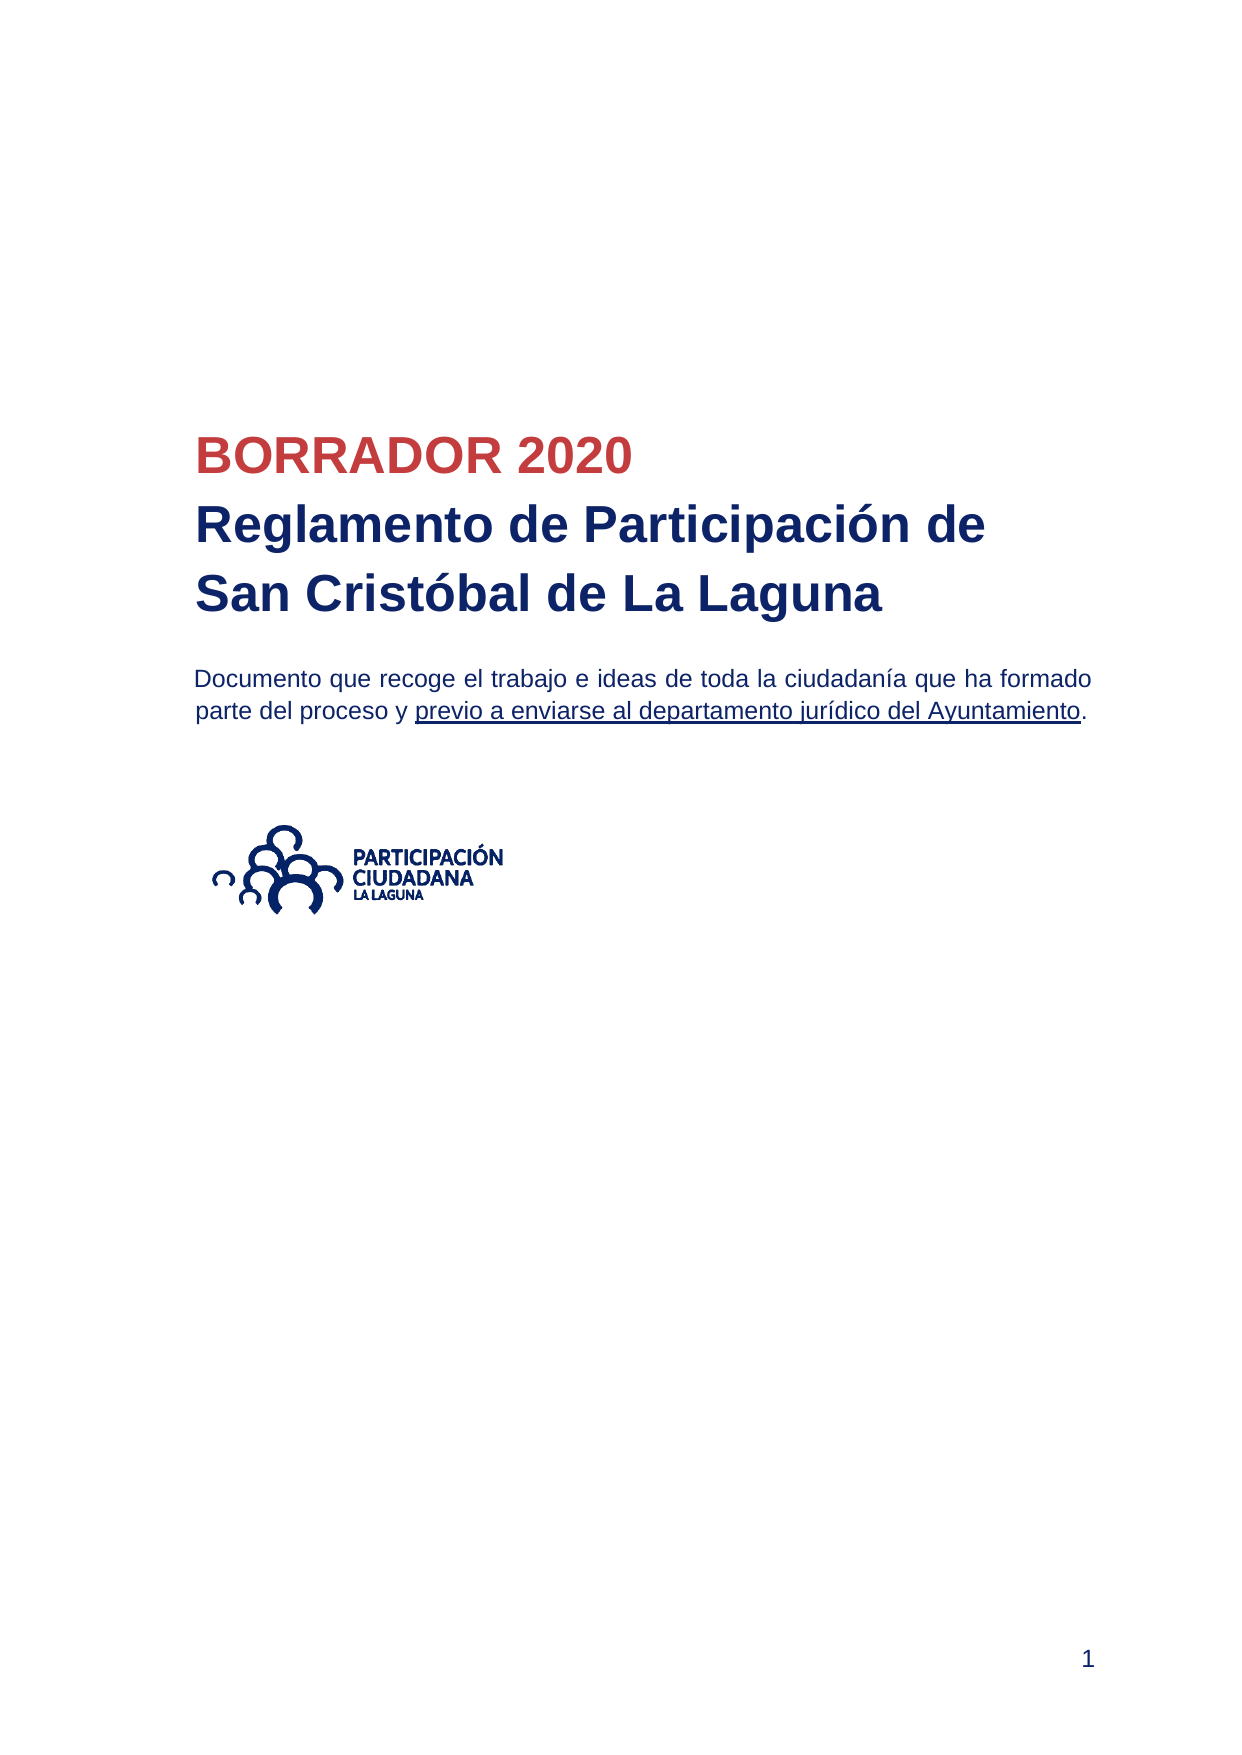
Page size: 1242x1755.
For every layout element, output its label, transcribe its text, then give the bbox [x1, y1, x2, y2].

text 1 [175, 1644, 1095, 1673]
text San Cristóbal de La Laguna [195, 562, 1106, 622]
text Reglamento de Participación de [195, 494, 1106, 553]
text Documento que recoge el trabajo e ideas de toda la ciudadanía que ha formado parte del proceso y previo a enviarse al departamento jurídico del Ayuntamiento. [194, 660, 1099, 725]
text BORRADOR 2020 [195, 425, 1106, 484]
